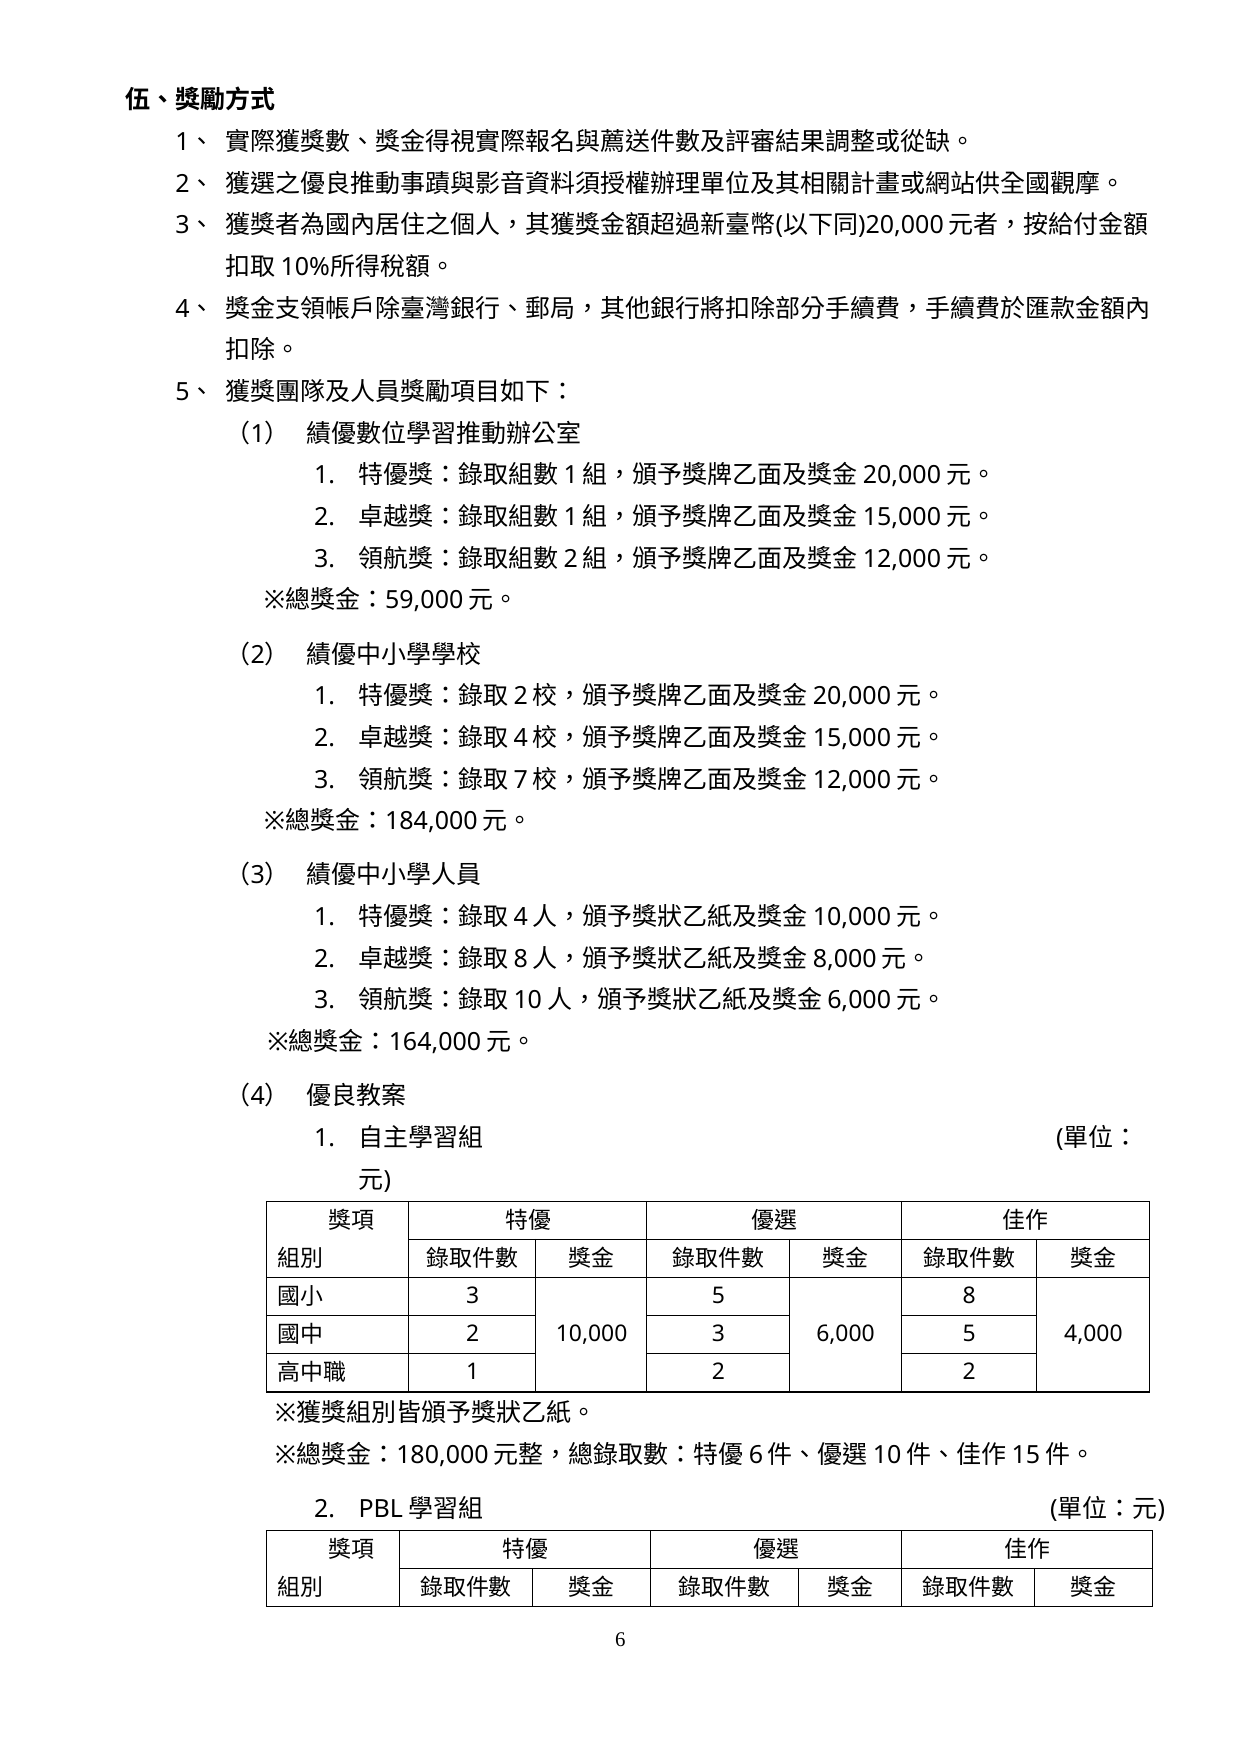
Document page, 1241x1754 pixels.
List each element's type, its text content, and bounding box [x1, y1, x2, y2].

list 績優中小學學校 [225, 634, 1165, 670]
table_cell 8 [902, 1278, 1036, 1315]
table_cell 3 [647, 1316, 789, 1353]
list 獎勵方式 [125, 80, 1165, 116]
list 優良教案 [225, 1076, 1165, 1112]
list 領航獎：錄取10人，頒予獎狀乙紙及獎金6,000元。 [314, 980, 1165, 1016]
table_cell 3 [409, 1278, 535, 1315]
table_cell 錄取件數 [902, 1569, 1034, 1606]
table_cell 1 [409, 1354, 535, 1391]
list 特優獎：錄取組數1組，頒予獎牌乙面及獎金20,000元。 [314, 455, 1165, 491]
list PBL學習組 (單位：元) [314, 1488, 1165, 1524]
table_cell 獎金 [790, 1240, 901, 1277]
table_header 佳作 [902, 1531, 1152, 1568]
table_cell 錄取件數 [902, 1240, 1036, 1277]
text ※總獎金：180,000元整，總錄取數：特優6件、優選10件、佳作15件。 [275, 1434, 1165, 1470]
table_header 優選 [651, 1531, 901, 1568]
list 績優數位學習推動辦公室 [225, 413, 1165, 449]
table_header 優選 [647, 1202, 901, 1239]
list 領航獎：錄取7校，頒予獎牌乙面及獎金12,000元。 [314, 759, 1165, 795]
text ※總獎金：184,000元。 [264, 801, 1165, 837]
table_header 獎項 組別 [267, 1202, 408, 1277]
list 獲獎團隊及人員獎勵項目如下： [175, 372, 1165, 408]
table_cell 高中職 [267, 1354, 408, 1391]
table_cell 錄取件數 [651, 1569, 798, 1606]
list 領航獎：錄取組數2組，頒予獎牌乙面及獎金12,000元。 [314, 538, 1165, 574]
table_cell 錄取件數 [400, 1569, 532, 1606]
table_cell 國中 [267, 1316, 408, 1353]
list 獎金支領帳戶除臺灣銀行、郵局，其他銀行將扣除部分手續費，手續費於匯款金額內扣除。 [175, 288, 1165, 366]
list 自主學習組 (單位：元) [314, 1117, 1165, 1195]
list 卓越獎：錄取組數1組，頒予獎牌乙面及獎金15,000元。 [314, 497, 1165, 533]
table_cell 獎金 [533, 1569, 650, 1606]
list 卓越獎：錄取8人，頒予獎狀乙紙及獎金8,000元。 [314, 938, 1165, 974]
text ※總獎金：164,000元。 [267, 1022, 1165, 1058]
text ※獲獎組別皆頒予獎狀乙紙。 [275, 1392, 1165, 1429]
table_cell 10,000 [536, 1278, 646, 1391]
table_cell 5 [647, 1278, 789, 1315]
list 特優獎：錄取2校，頒予獎牌乙面及獎金20,000元。 [314, 676, 1165, 712]
text ※總獎金：59,000元。 [264, 580, 1165, 616]
table_cell 6,000 [790, 1278, 901, 1391]
table_header 特優 [409, 1202, 646, 1239]
table_cell 獎金 [799, 1569, 901, 1606]
table_cell 2 [902, 1354, 1036, 1391]
list 實際獲獎數、獎金得視實際報名與薦送件數及評審結果調整或從缺。 [175, 122, 1165, 158]
table_cell 獎金 [1035, 1569, 1152, 1606]
table_cell 錄取件數 [409, 1240, 535, 1277]
list 卓越獎：錄取4校，頒予獎牌乙面及獎金15,000元。 [314, 717, 1165, 754]
list 獲獎者為國內居住之個人，其獲獎金額超過新臺幣(以下同)20,000元者，按給付金額扣取10%所得稅額。 [175, 205, 1165, 283]
list 獲選之優良推動事蹟與影音資料須授權辦理單位及其相關計畫或網站供全國觀摩。 [175, 163, 1165, 199]
table_cell 2 [409, 1316, 535, 1353]
table_cell 4,000 [1037, 1278, 1149, 1391]
list 績優中小學人員 [225, 855, 1165, 891]
table_cell 獎金 [536, 1240, 646, 1277]
list 特優獎：錄取4人，頒予獎狀乙紙及獎金10,000元。 [314, 897, 1165, 933]
table_cell 國小 [267, 1278, 408, 1315]
table_cell 錄取件數 [647, 1240, 789, 1277]
table_cell 獎金 [1037, 1240, 1149, 1277]
table_header 獎項 組別 [267, 1531, 399, 1606]
table_cell 2 [647, 1354, 789, 1391]
table_header 特優 [400, 1531, 650, 1568]
table_header 佳作 [902, 1202, 1149, 1239]
table_cell 5 [902, 1316, 1036, 1353]
